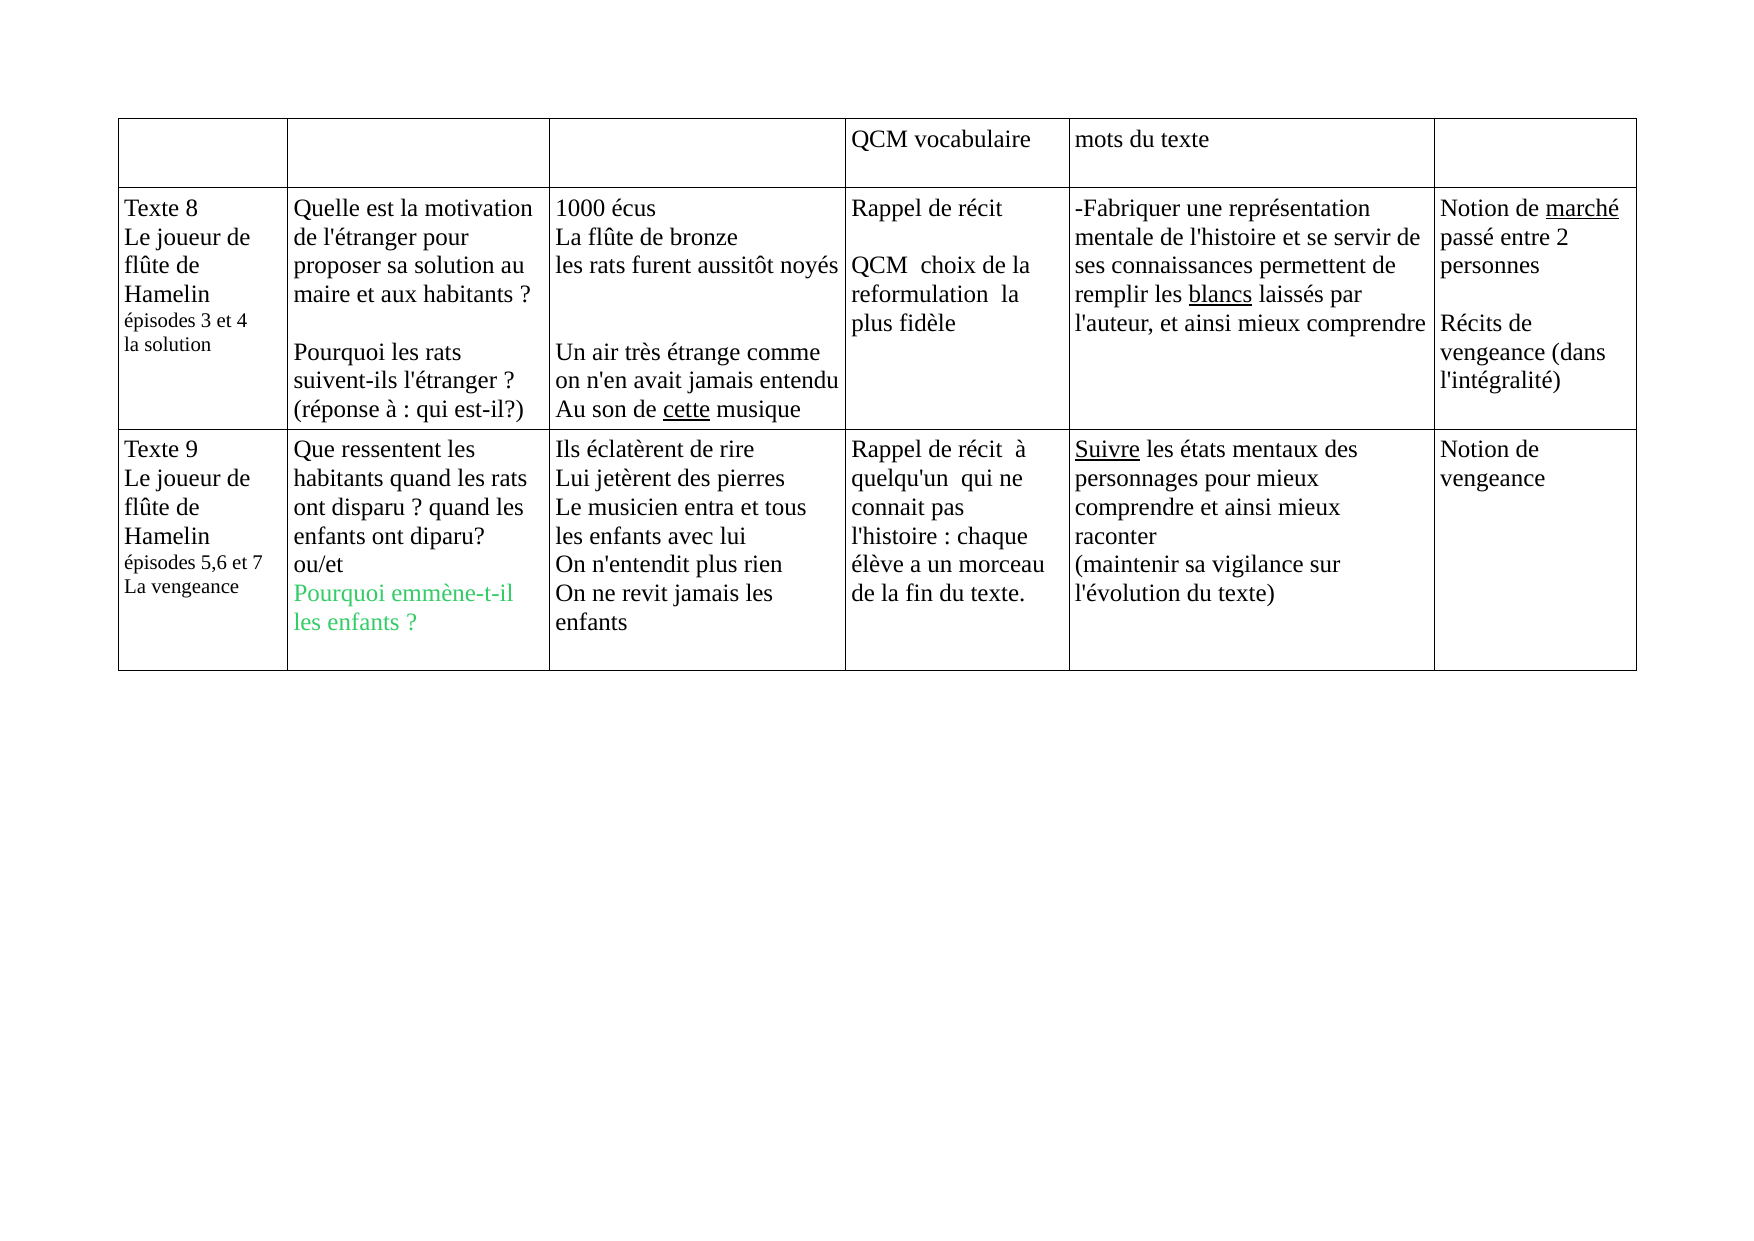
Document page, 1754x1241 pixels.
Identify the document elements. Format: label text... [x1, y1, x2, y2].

table_cell QCM vocabulaire [846, 119, 1069, 187]
table_cell Ils éclatèrent de rire Lui jetèrent des pierres Le musicien entra et tous les enfants avec lui On n'entendit plus rien On ne revit jamais les enfants [550, 430, 845, 670]
table_cell Rappel de récit QCM choix de la reformulation la plus fidèle [846, 188, 1069, 429]
table_cell Texte 9 Le joueur de flûte de Hamelin épisodes 5,6 et 7 La vengeance [119, 430, 287, 670]
table_cell [119, 119, 287, 187]
table_cell [288, 119, 549, 187]
table_cell -Fabriquer une représentation mentale de l'histoire et se servir de ses connaissances permettent de remplir les blancs laissés par l'auteur, et ainsi mieux comprendre [1070, 188, 1434, 429]
table_cell [1435, 119, 1636, 187]
table_cell [550, 119, 845, 187]
table_cell Que ressentent les habitants quand les rats ont disparu ? quand les enfants ont diparu? ou/et Pourquoi emmène-t-il les enfants ? [288, 430, 549, 670]
table_cell 1000 écus La flûte de bronze les rats furent aussitôt noyés Un air très étrange comme on n'en avait jamais entendu Au son de cette musique [550, 188, 845, 429]
table_cell Quelle est la motivation de l'étranger pour proposer sa solution au maire et aux habitants ? Pourquoi les rats suivent-ils l'étranger ? (réponse à : qui est-il?) [288, 188, 549, 429]
table_cell Notion de marché passé entre 2 personnes Récits de vengeance (dans l'intégralité) [1435, 188, 1636, 429]
table_cell Rappel de récit à quelqu'un qui ne connait pas l'histoire : chaque élève a un morceau de la fin du texte. [846, 430, 1069, 670]
table_cell Suivre les états mentaux des personnages pour mieux comprendre et ainsi mieux raconter (maintenir sa vigilance sur l'évolution du texte) [1070, 430, 1434, 670]
table_cell mots du texte [1070, 119, 1434, 187]
table_cell Texte 8 Le joueur de flûte de Hamelin épisodes 3 et 4 la solution [119, 188, 287, 429]
table_cell Notion de vengeance [1435, 430, 1636, 670]
